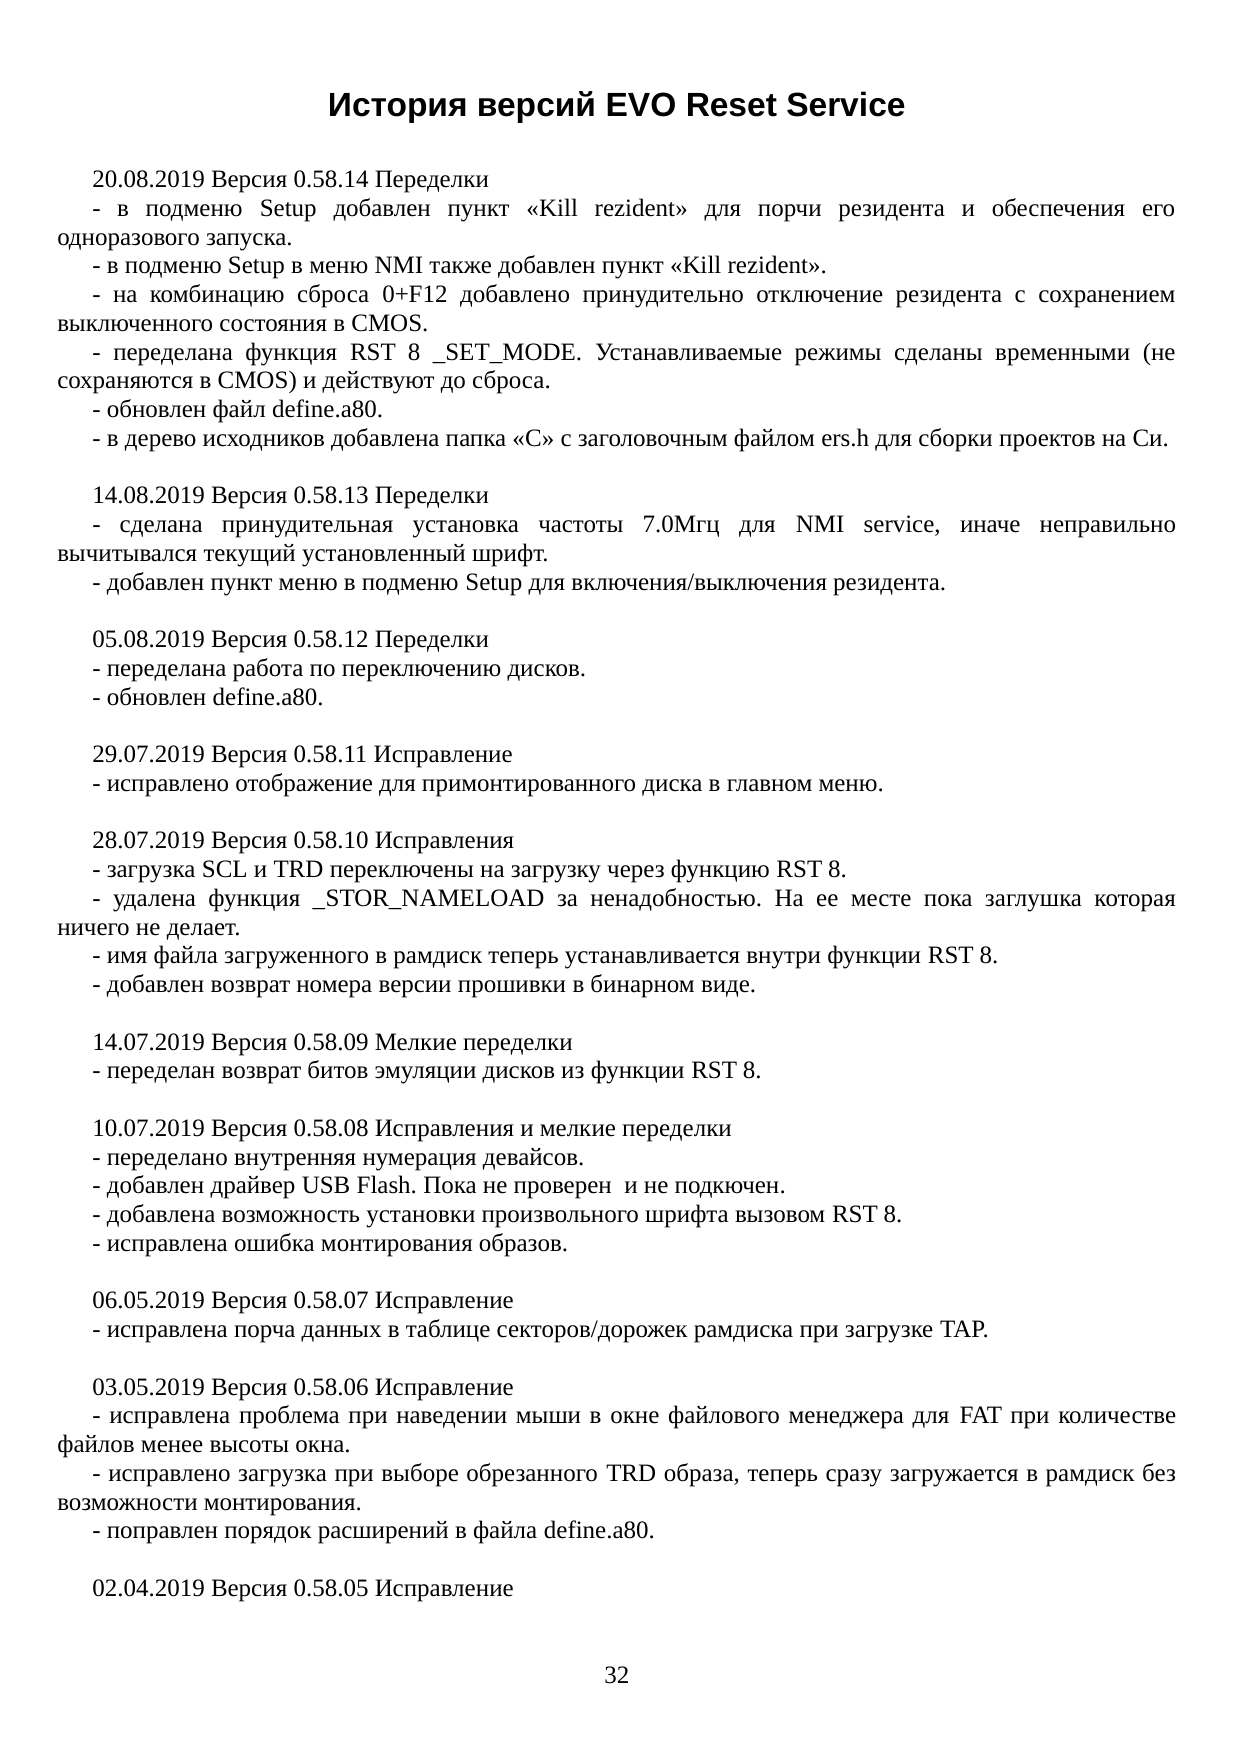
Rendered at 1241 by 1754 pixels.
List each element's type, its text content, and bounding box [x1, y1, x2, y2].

text 05.08.2019 Версия 0.58.12 Переделки [57, 624, 1176, 653]
text 14.08.2019 Версия 0.58.13 Переделки [57, 481, 1176, 509]
text 20.08.2019 Версия 0.58.14 Переделки [57, 164, 1176, 193]
text - добавлен возврат номера версии прошивки в бинарном виде. [57, 969, 1176, 998]
text - обновлен файл define.a80. [57, 394, 1176, 423]
text - в дерево исходников добавлена папка «C» с заголовочным файлом ers.h для сборки проектов на Си. [57, 423, 1176, 452]
text - добавлен драйвер USB Flash. Пока не проверен и не подкючен. [57, 1171, 1176, 1199]
text - исправлено загрузка при выборе обрезанного TRD образа, теперь сразу загружается в рамдиск без возможности монтирования. [57, 1458, 1176, 1516]
text 10.07.2019 Версия 0.58.08 Исправления и мелкие переделки [57, 1113, 1176, 1142]
text - исправлено отображение для примонтированного диска в главном меню. [57, 768, 1176, 797]
text 14.07.2019 Версия 0.58.09 Мелкие переделки [57, 1027, 1176, 1056]
text - загрузка SCL и TRD переключены на загрузку через функцию RST 8. [57, 854, 1176, 883]
text - поправлен порядок расширений в файла define.a80. [57, 1516, 1176, 1544]
text - в подменю Setup в меню NMI также добавлен пункт «Kill rezident». [57, 251, 1176, 279]
text - исправлена порча данных в таблице секторов/дорожек рамдиска при загрузке TAP. [57, 1314, 1176, 1343]
text - исправлена ошибка монтирования образов. [57, 1228, 1176, 1257]
text - переделана функция RST 8 _SET_MODE. Устанавливаемые режимы сделаны временными (не сохраняются в CMOS) и действуют до сброса. [57, 337, 1176, 394]
text - сделана принудительная установка частоты 7.0Мгц для NMI service, иначе неправильно вычитывался текущий установленный шрифт. [57, 509, 1176, 567]
text - на комбинацию сброса 0+F12 добавлено принудительно отключение резидента с сохранением выключенного состояния в CMOS. [57, 279, 1176, 337]
text - добавлен пункт меню в подменю Setup для включения/выключения резидента. [57, 567, 1176, 596]
text - имя файла загруженного в рамдиск теперь устанавливается внутри функции RST 8. [57, 941, 1176, 969]
text 03.05.2019 Версия 0.58.06 Исправление [57, 1372, 1176, 1401]
text 28.07.2019 Версия 0.58.10 Исправления [57, 826, 1176, 854]
text - в подменю Setup добавлен пункт «Kill rezident» для порчи резидента и обеспечения его одноразового запуска. [57, 193, 1176, 251]
text - переделана работа по переключению дисков. [57, 653, 1176, 682]
text - переделан возврат битов эмуляции дисков из функции RST 8. [57, 1056, 1176, 1084]
text - переделано внутренняя нумерация девайсов. [57, 1142, 1176, 1171]
text - добавлена возможность установки произвольного шрифта вызовом RST 8. [57, 1199, 1176, 1228]
subtitle История версий EVO Reset Service [57, 84, 1176, 123]
text 06.05.2019 Версия 0.58.07 Исправление [57, 1286, 1176, 1314]
text 02.04.2019 Версия 0.58.05 Исправление [57, 1573, 1176, 1602]
text - удалена функция _STOR_NAMELOAD за ненадобностью. На ее месте пока заглушка которая ничего не делает. [57, 883, 1176, 941]
text - обновлен define.a80. [57, 682, 1176, 711]
text - исправлена проблема при наведении мыши в окне файлового менеджера для FAT при количестве файлов менее высоты окна. [57, 1401, 1176, 1458]
text 29.07.2019 Версия 0.58.11 Исправление [57, 739, 1176, 768]
